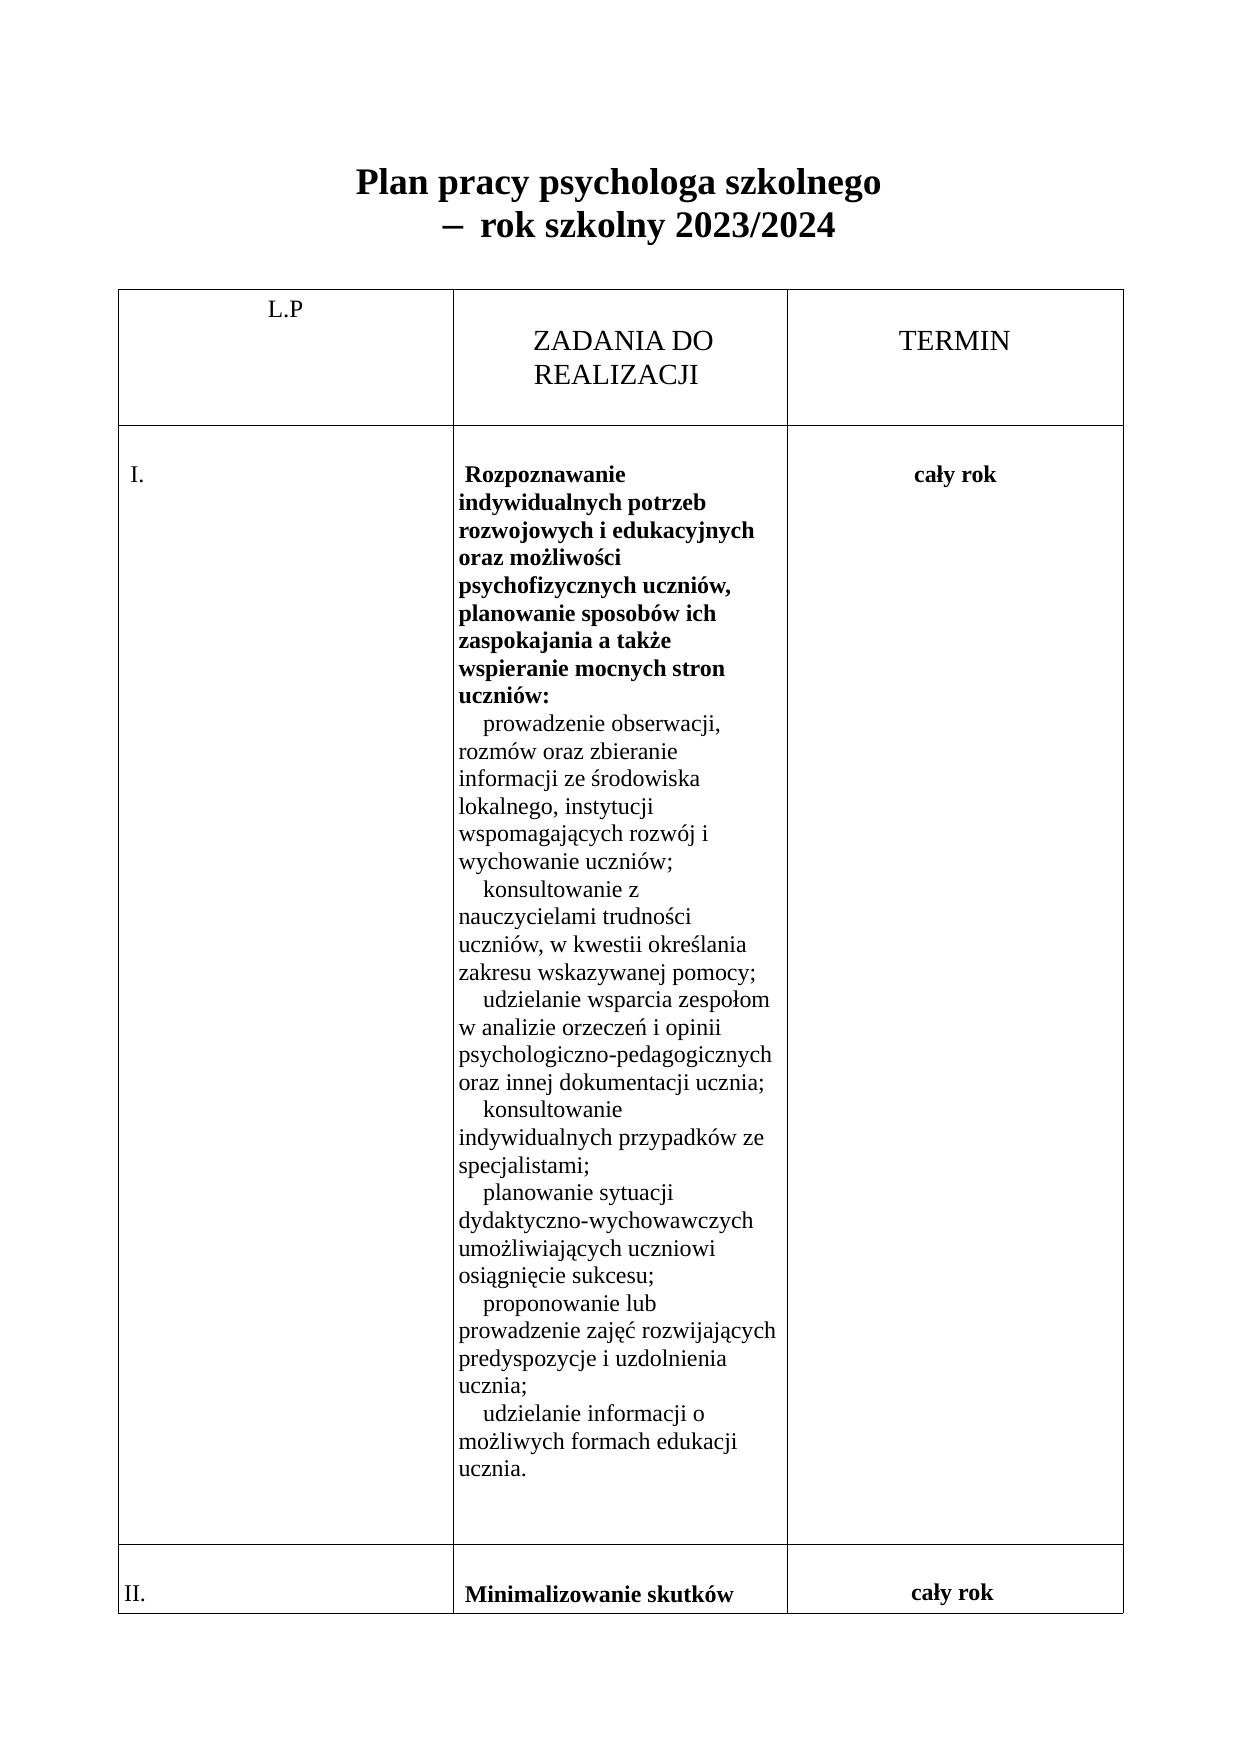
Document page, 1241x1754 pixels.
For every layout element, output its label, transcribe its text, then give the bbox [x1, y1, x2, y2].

table_cell cały rok [788, 1545, 1123, 1613]
list rok szkolny 2023/2024 [156, 202, 1122, 246]
table_cell I. [119, 426, 453, 1544]
text Plan pracy psychologa szkolnego [118, 159, 1122, 202]
table_cell cały rok [788, 426, 1123, 1544]
table_header TERMIN [788, 290, 1123, 425]
table_cell Minimalizowanie skutków [454, 1545, 787, 1613]
table_header ZADANIA DO REALIZACJI [454, 290, 787, 425]
table_cell Rozpoznawanie indywidualnych potrzeb rozwojowych i edukacyjnych oraz możliwości psychofizycznych uczniów, planowanie sposobów ich zaspokajania a także wspieranie mocnych stron uczniów:  prowadzenie obserwacji, rozmów oraz zbieranie informacji ze środowiska lokalnego, instytucji wspomagających rozwój i wychowanie uczniów;  konsultowanie z nauczycielami trudności uczniów, w kwestii określania zakresu wskazywanej pomocy;  udzielanie wsparcia zespołom w analizie orzeczeń i opinii psychologiczno-pedagogicznych oraz innej dokumentacji ucznia;  konsultowanie indywidualnych przypadków ze specjalistami;  planowanie sytuacji dydaktyczno-wychowawczych umożliwiających uczniowi osiągnięcie sukcesu;  proponowanie lub prowadzenie zajęć rozwijających predyspozycje i uzdolnienia ucznia;  udzielanie informacji o możliwych formach edukacji ucznia. [454, 426, 787, 1544]
table_cell II. [119, 1545, 453, 1613]
table_header L.P [119, 290, 453, 425]
